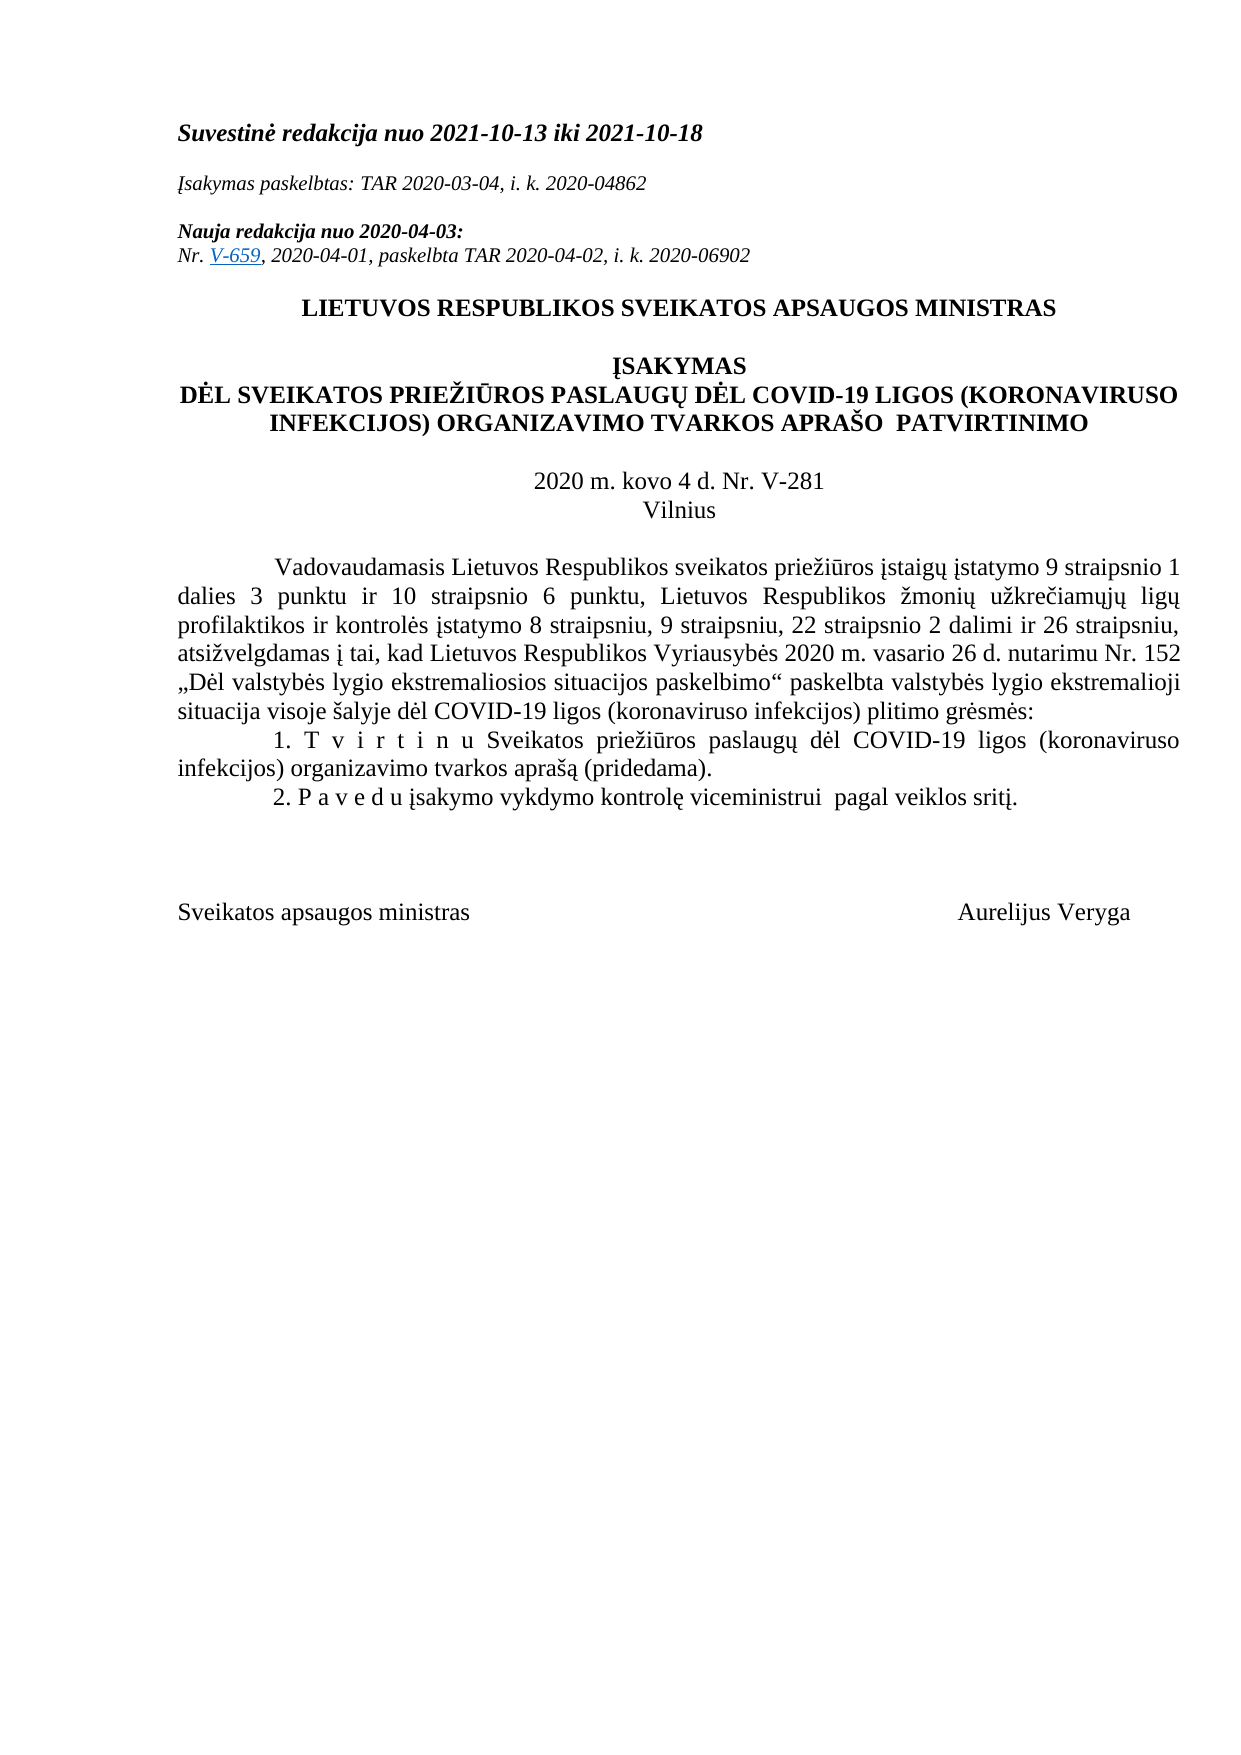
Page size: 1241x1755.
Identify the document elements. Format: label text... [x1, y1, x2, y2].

text ĮSAKYMAS [177, 351, 1181, 380]
text Nauja redakcija nuo 2020-04-03: [177, 219, 1181, 243]
text LIETUVOS RESPUBLIKOS SVEIKATOS APSAUGOS MINISTRAS [177, 293, 1181, 322]
text 1. T v i r t i n u Sveikatos priežiūros paslaugų dėl COVID-19 ligos (koronaviruso infekcijos) organizavimo tvarkos aprašą (pridedama). [177, 725, 1181, 782]
text 2. P a v e d u įsakymo vykdymo kontrolę viceministrui pagal veiklos sritį. [177, 782, 1181, 811]
text Sveikatos apsaugos ministras Aurelijus Veryga [177, 897, 1181, 926]
text Įsakymas paskelbtas: TAR 2020-03-04, i. k. 2020-04862 [177, 171, 1181, 195]
text Nr. V-659, 2020-04-01, paskelbta TAR 2020-04-02, i. k. 2020-06902 [177, 243, 1181, 267]
text DĖL SVEIKATOS PRIEŽIŪROS PASLAUGŲ DĖL COVID-19 LIGOS (KORONAVIRUSO INFEKCIJOS) ORGANIZAVIMO TVARKOS APRAŠO PATVIRTINIMO [177, 380, 1181, 437]
text 2020 m. kovo 4 d. Nr. V-281 [177, 466, 1181, 495]
text Vadovaudamasis Lietuvos Respublikos sveikatos priežiūros įstaigų įstatymo 9 straipsnio 1 dalies 3 punktu ir 10 straipsnio 6 punktu, Lietuvos Respublikos žmonių užkrečiamųjų ligų profilaktikos ir kontrolės įstatymo 8 straipsniu, 9 straipsniu, 22 straipsnio 2 dalimi ir 26 straipsniu, atsižvelgdamas į tai, kad Lietuvos Respublikos Vyriausybės 2020 m. vasario 26 d. nutarimu Nr. 152 „Dėl valstybės lygio ekstremaliosios situacijos paskelbimo“ paskelbta valstybės lygio ekstremalioji situacija visoje šalyje dėl COVID-19 ligos (koronaviruso infekcijos) plitimo grėsmės: [177, 552, 1181, 725]
text Suvestinė redakcija nuo 2021-10-13 iki 2021-10-18 [177, 118, 1181, 147]
text Vilnius [177, 495, 1181, 523]
